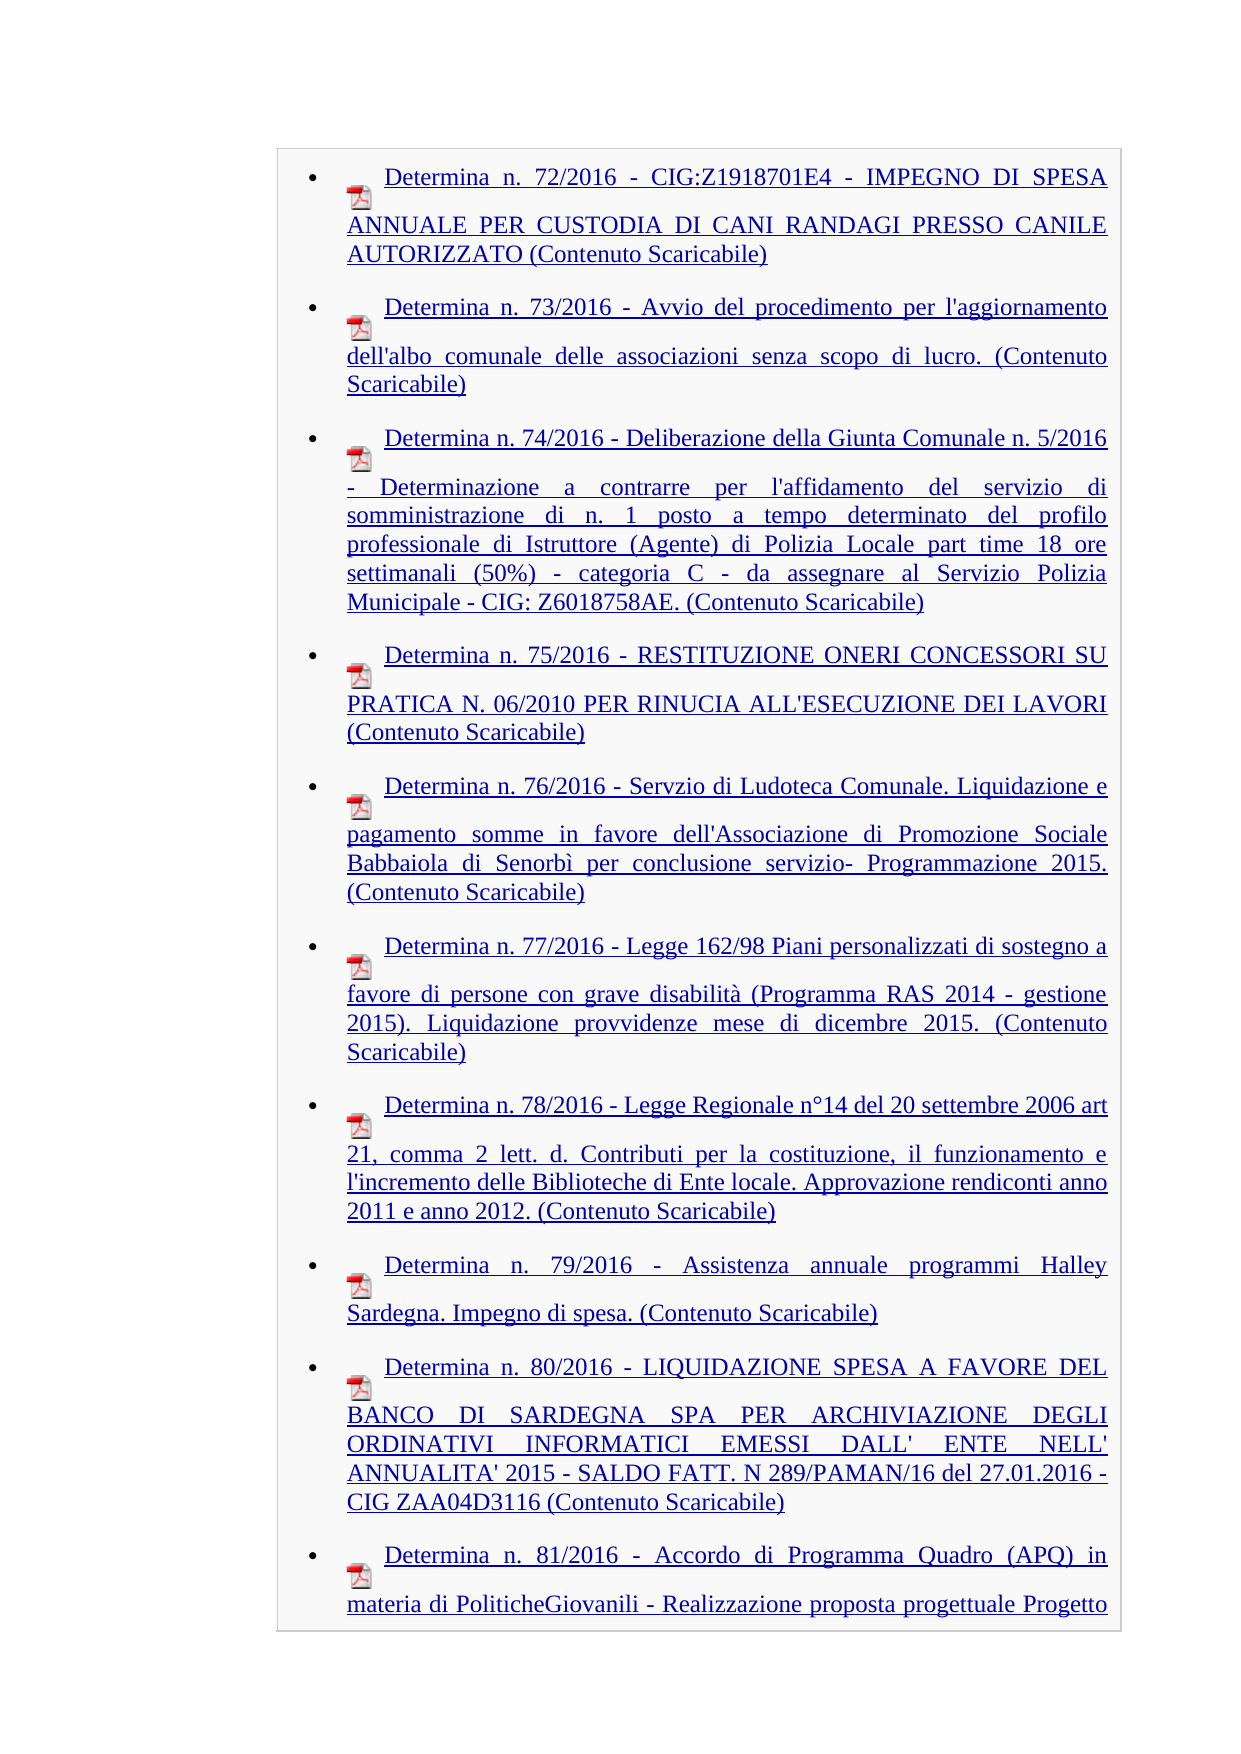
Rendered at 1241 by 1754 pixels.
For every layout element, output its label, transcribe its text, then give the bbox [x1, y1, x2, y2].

list Determina n. 78/2016 - Legge Regionale n°14 del 20 settembre 2006 art 21, comma 2 lett. d. Contributi per la costituzione, il funzionamento e l'incremento delle Biblioteche di Ente locale. Approvazione rendiconti anno 2011 e anno 2012. (Contenuto Scaricabile) [278, 1076, 1120, 1225]
list Determina n. 80/2016 - LIQUIDAZIONE SPESA A FAVORE DEL BANCO DI SARDEGNA SPA PER ARCHIVIAZIONE DEGLI ORDINATIVI INFORMATICI EMESSI DALL' ENTE NELL' ANNUALITA' 2015 - SALDO FATT. N 289/PAMAN/16 del 27.01.2016 - CIG ZAA04D3116 (Contenuto Scaricabile) [278, 1338, 1120, 1515]
list Determina n. 73/2016 - Avvio del procedimento per l'aggiornamento dell'albo comunale delle associazioni senza scopo di lucro. (Contenuto Scaricabile) [278, 278, 1120, 398]
list Determina n. 76/2016 - Servzio di Ludoteca Comunale. Liquidazione e pagamento somme in favore dell'Associazione di Promozione Sociale Babbaiola di Senorbì per conclusione servizio- Programmazione 2015. (Contenuto Scaricabile) [278, 757, 1120, 906]
list Determina n. 81/2016 - Accordo di Programma Quadro (APQ) in materia di PoliticheGiovanili - Realizzazione proposta progettuale Progetto [278, 1526, 1120, 1630]
list Determina n. 75/2016 - RESTITUZIONE ONERI CONCESSORI SU PRATICA N. 06/2010 PER RINUCIA ALL'ESECUZIONE DEI LAVORI (Contenuto Scaricabile) [278, 626, 1120, 746]
list Determina n. 77/2016 - Legge 162/98 Piani personalizzati di sostegno a favore di persone con grave disabilità (Programma RAS 2014 - gestione 2015). Liquidazione provvidenze mese di dicembre 2015. (Contenuto Scaricabile) [278, 917, 1120, 1065]
list Determina n. 74/2016 - Deliberazione della Giunta Comunale n. 5/2016 - Determinazione a contrarre per l'affidamento del servizio di somministrazione di n. 1 posto a tempo determinato del profilo professionale di Istruttore (Agente) di Polizia Locale part time 18 ore settimanali (50%) - categoria C - da assegnare al Servizio Polizia Municipale - CIG: Z6018758AE. (Contenuto Scaricabile) [278, 409, 1120, 615]
list Determina n. 72/2016 - CIG:Z1918701E4 - IMPEGNO DI SPESA ANNUALE PER CUSTODIA DI CANI RANDAGI PRESSO CANILE AUTORIZZATO (Contenuto Scaricabile) [278, 149, 1120, 267]
list Determina n. 79/2016 - Assistenza annuale programmi Halley Sardegna. Impegno di spesa. (Contenuto Scaricabile) [278, 1236, 1120, 1327]
